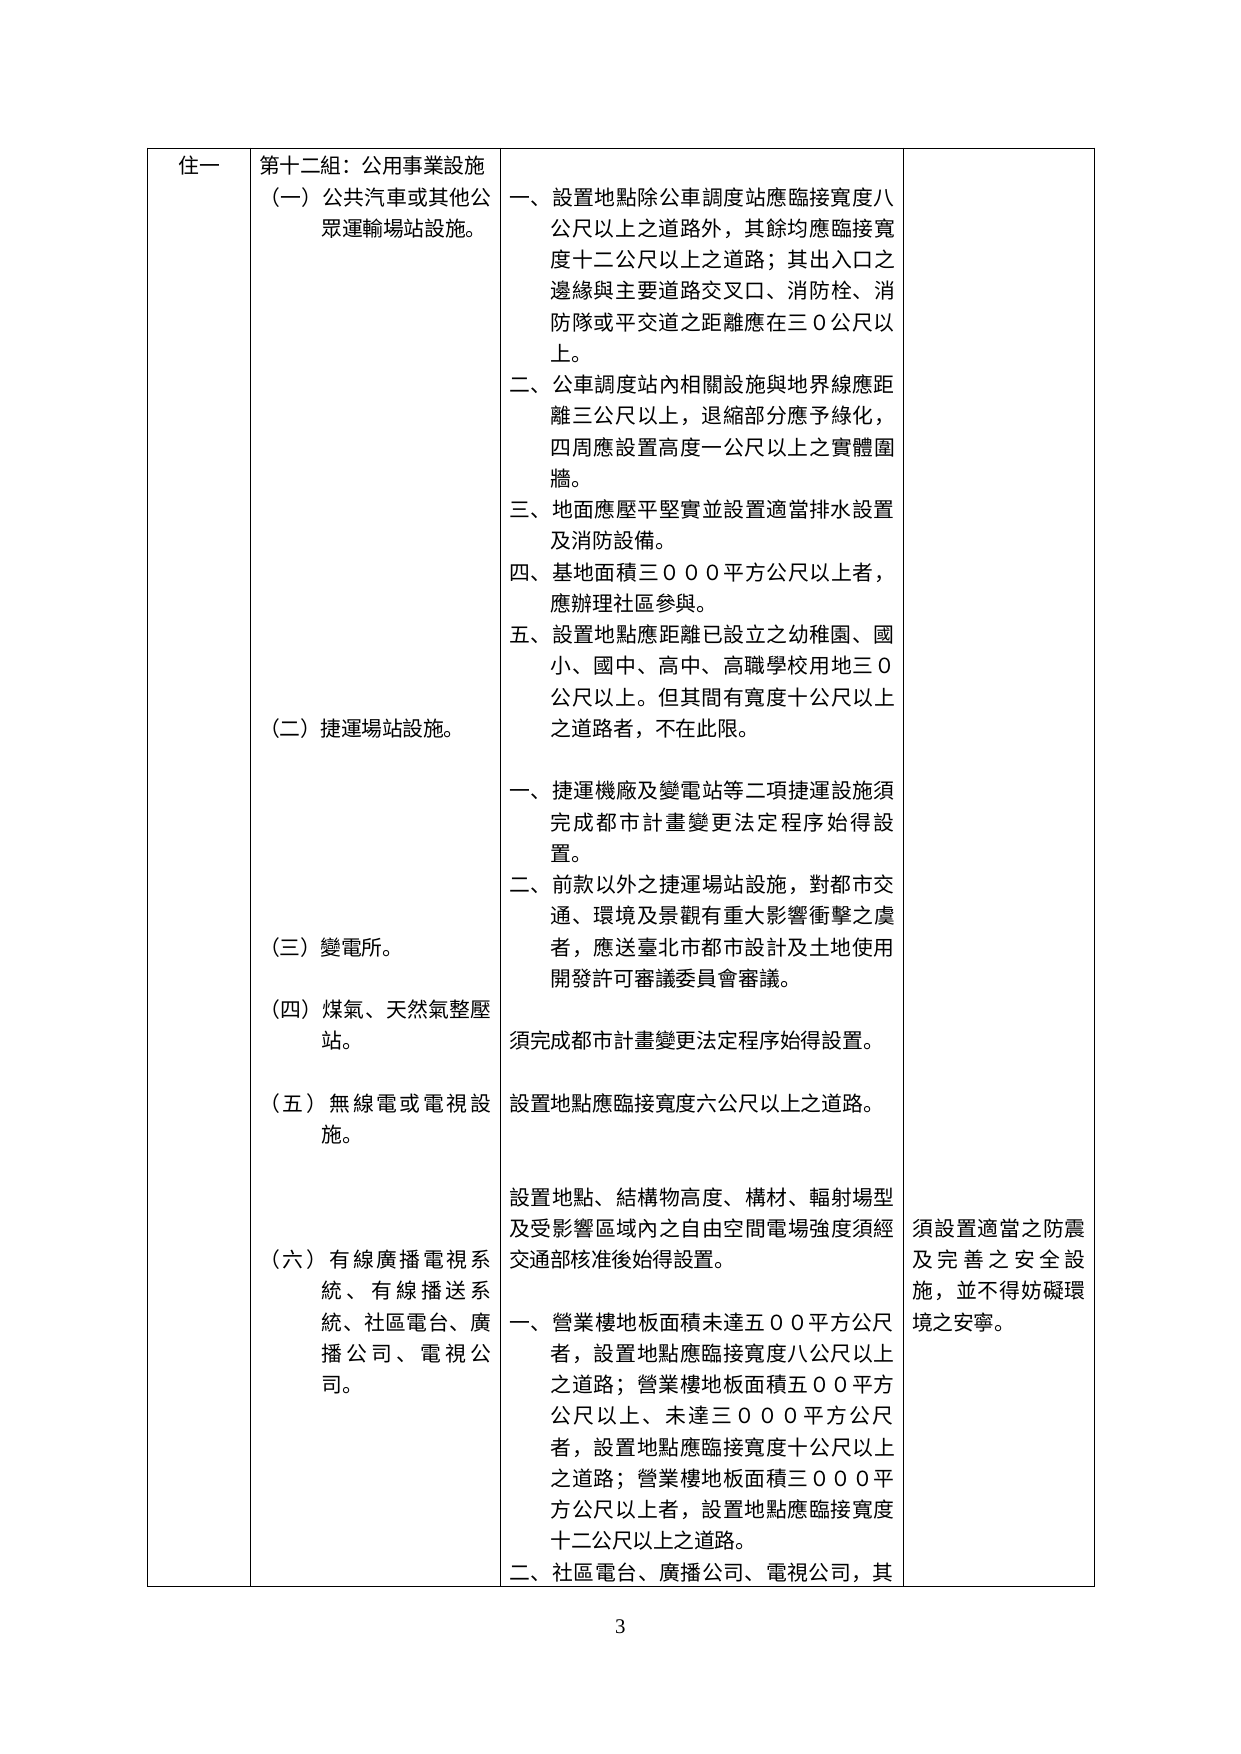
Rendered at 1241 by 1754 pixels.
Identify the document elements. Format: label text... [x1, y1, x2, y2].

table_cell 住一 [148, 149, 250, 1586]
table_cell 須設置適當之防震及完善之安全設施，並不得妨礙環境之安寧。 [904, 149, 1094, 1586]
table_cell 一、設置地點除公車調度站應臨接寬度八公尺以上之道路外，其餘均應臨接寬度十二公尺以上之道路；其出入口之邊緣與主要道路交叉口、消防栓、消防隊或平交道之距離應在三０公尺以上。 二、公車調度站內相關設施與地界線應距離三公尺以上，退縮部分應予綠化，四周應設置高度一公尺以上之實體圍牆。 三、地面應壓平堅實並設置適當排水設置及消防設備。 四、基地面積三０００平方公尺以上者，應辦理社區參與。 五、設置地點應距離已設立之幼稚園、國小、國中、高中、高職學校用地三０公尺以上。但其間有寬度十公尺以上之道路者，不在此限。 一、捷運機廠及變電站等二項捷運設施須完成都市計畫變更法定程序始得設置。 二、前款以外之捷運場站設施，對都市交通、環境及景觀有重大影響衝擊之虞者，應送臺北市都市設計及土地使用開發許可審議委員會審議。 須完成都市計畫變更法定程序始得設置。 設置地點應臨接寬度六公尺以上之道路。 設置地點、結構物高度、構材、輻射場型及受影響區域內之自由空間電場強度須經交通部核准後始得設置。 一、營業樓地板面積未達五００平方公尺者，設置地點應臨接寬度八公尺以上之道路；營業樓地板面積五００平方公尺以上、未達三０００平方公尺者，設置地點應臨接寬度十公尺以上之道路；營業樓地板面積三０００平方公尺以上者，設置地點應臨接寬度十二公尺以上之道路。 二、社區電台、廣播公司、電視公司，其 [501, 149, 903, 1586]
table_cell 第十二組：公用事業設施 （一）公共汽車或其他公眾運輸場站設施。 （二）捷運場站設施。 （三）變電所。 （四）煤氣、天然氣整壓站。 （五）無線電或電視設施。 （六）有線廣播電視系統、有線播送系統、社區電台、廣播公司、電視公司。 [251, 149, 500, 1586]
